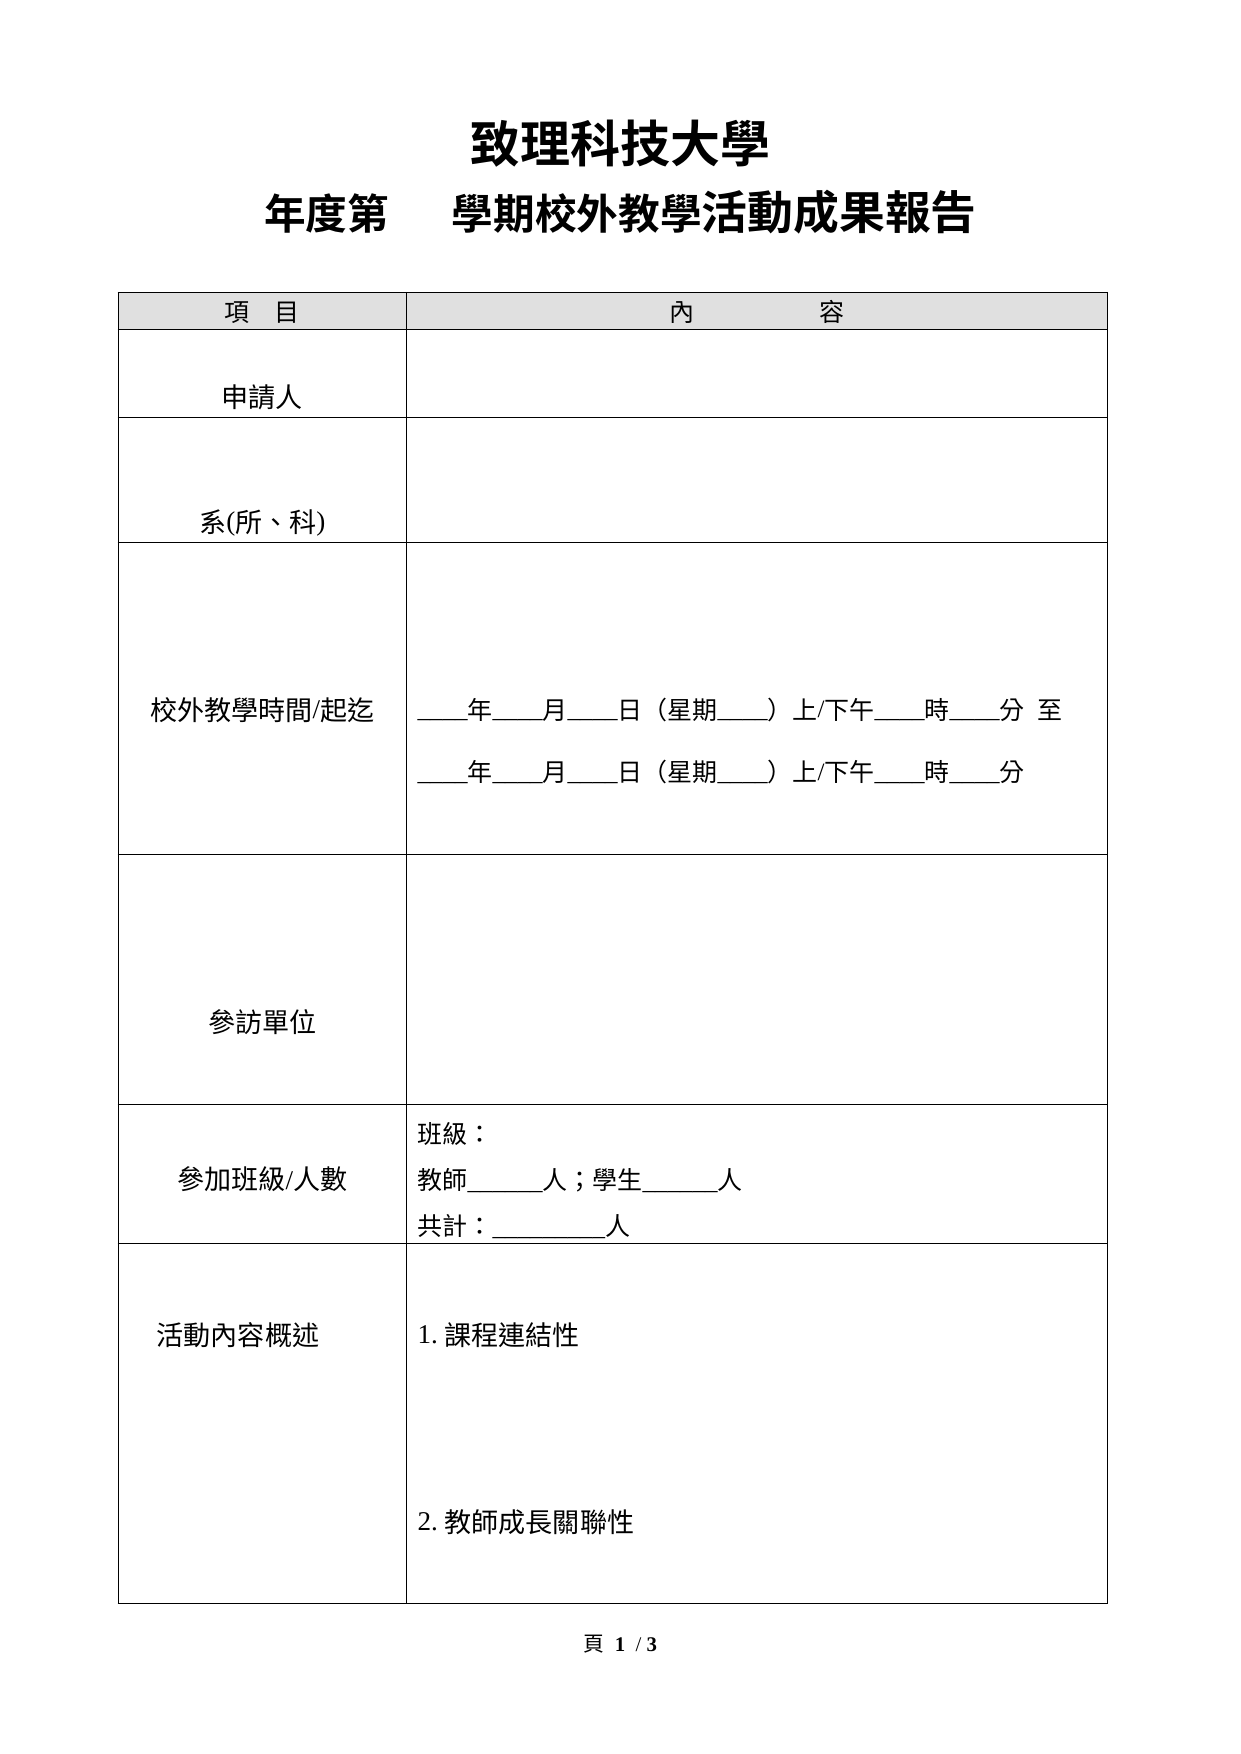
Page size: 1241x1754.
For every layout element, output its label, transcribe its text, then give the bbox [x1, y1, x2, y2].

table_header 內 容 [407, 293, 1107, 329]
table_cell [407, 855, 1107, 1104]
table_cell 參加班級/人數 [119, 1105, 406, 1243]
table_cell [407, 330, 1107, 417]
text 致理科技大學 [118, 104, 1122, 177]
table_cell 活動內容概述 [119, 1244, 406, 1603]
table_header 項 目 [119, 293, 406, 329]
table_cell 班級： 教師______人；學生______人 共計：_________人 [407, 1105, 1107, 1243]
table_cell 1. 課程連結性 2. 教師成長關聯性 [407, 1244, 1107, 1603]
table_cell ____年____月____日（星期____）上/下午____時____分 至 ____年____月____日（星期____）上/下午____時____分 [407, 543, 1107, 854]
table_cell 校外教學時間/起迄 [119, 543, 406, 854]
text 年度第 學期校外教學活動成果報告 [118, 177, 1122, 243]
table_cell 參訪單位 [119, 855, 406, 1104]
table_cell 系(所、科) [119, 418, 406, 542]
table_cell [407, 418, 1107, 542]
table_cell 申請人 [119, 330, 406, 417]
